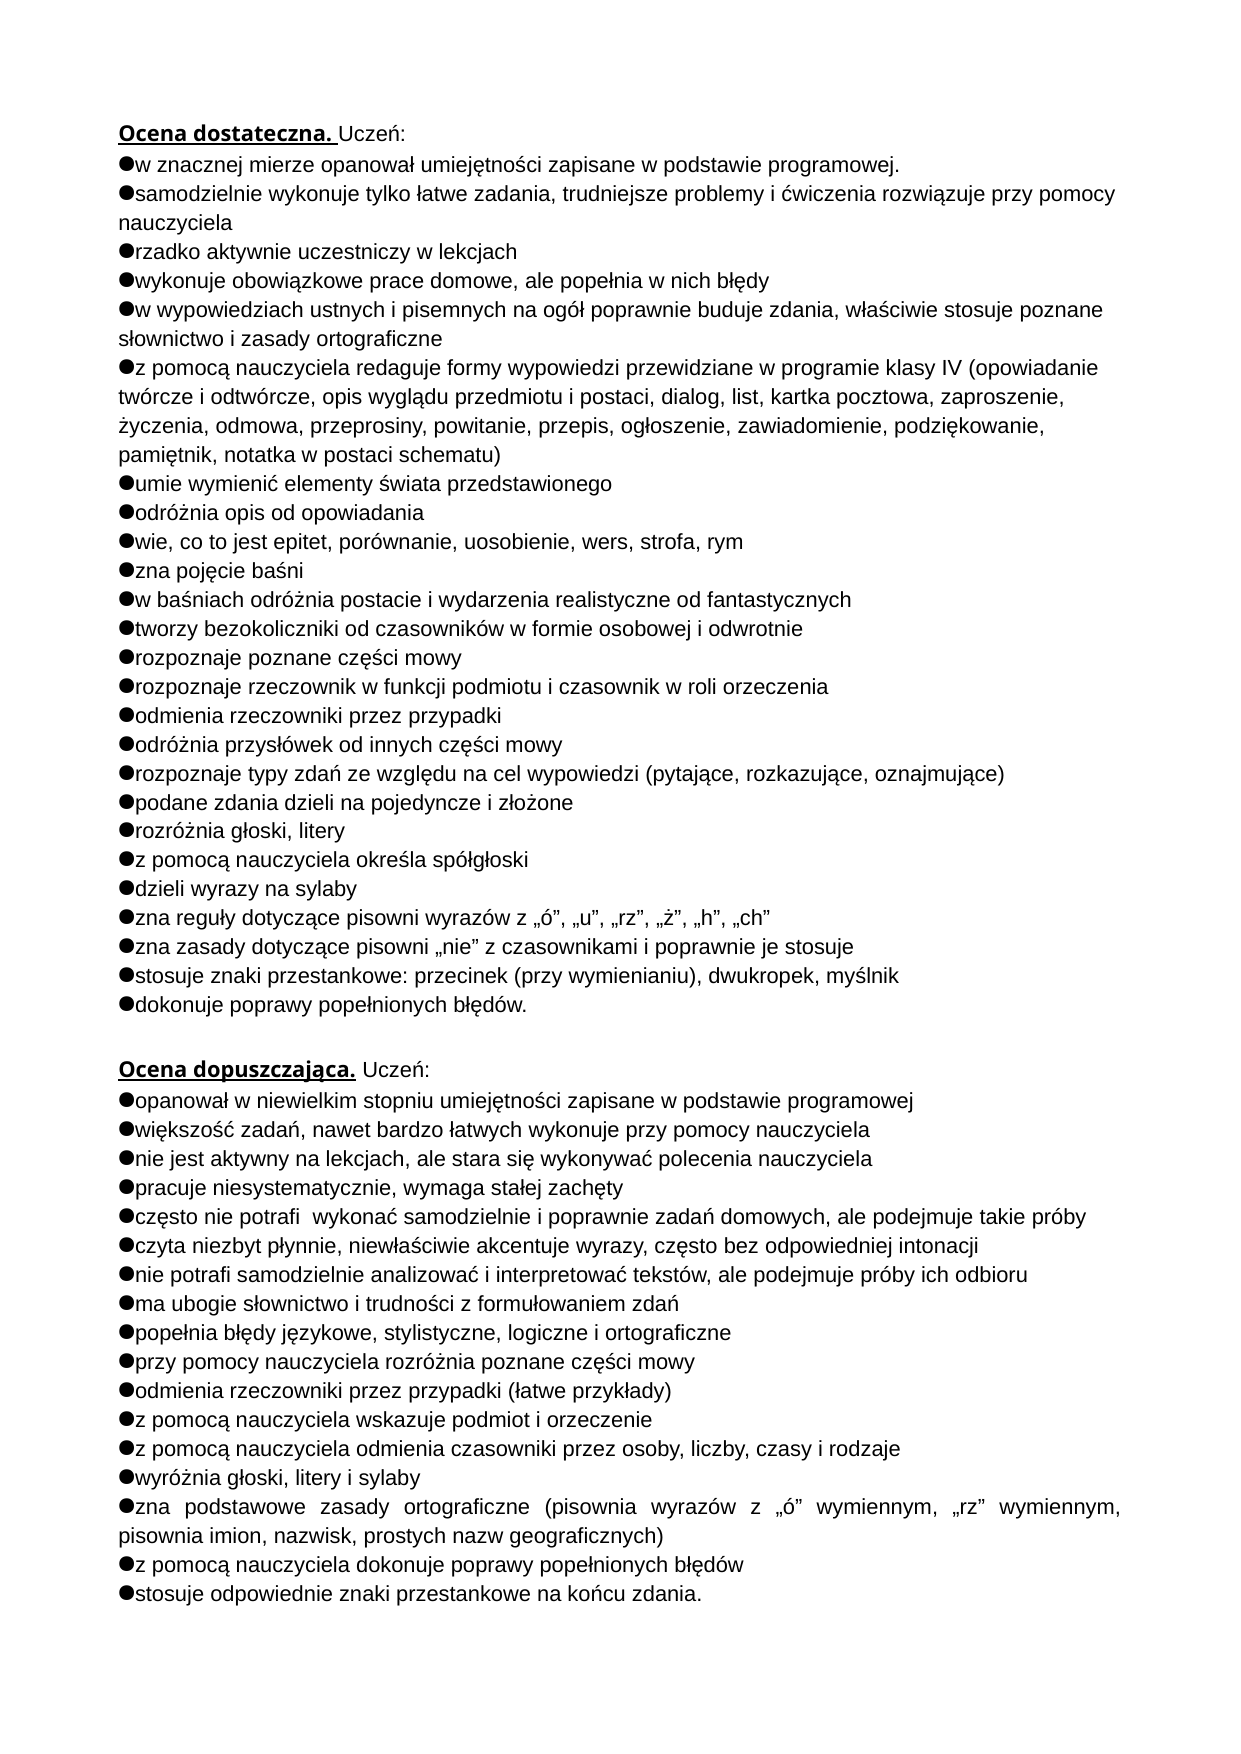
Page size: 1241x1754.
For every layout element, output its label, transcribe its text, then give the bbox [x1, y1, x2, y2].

list zna podstawowe zasady ortograficzne (pisownia wyrazów z „ó” wymiennym, „rz” wymiennym, pisownia imion, nazwisk, prostych nazw geograficznych) [118, 1494, 1122, 1548]
list ma ubogie słownictwo i trudności z formułowaniem zdań [118, 1291, 1122, 1316]
text Ocena dostateczna. Uczeń: [118, 118, 1122, 148]
list zna reguły dotyczące pisowni wyrazów z „ó”, „u”, „rz”, „ż”, „h”, „ch” [118, 905, 1122, 930]
list przy pomocy nauczyciela rozróżnia poznane części mowy [118, 1349, 1122, 1374]
list rozpoznaje rzeczownik w funkcji podmiotu i czasownik w roli orzeczenia [118, 673, 1122, 699]
list odmienia rzeczowniki przez przypadki [118, 702, 1122, 728]
list w wypowiedziach ustnych i pisemnych na ogół poprawnie buduje zdania, właściwie stosuje poznane słownictwo i zasady ortograficzne [118, 297, 1122, 351]
list czyta niezbyt płynnie, niewłaściwie akcentuje wyrazy, często bez odpowiedniej intonacji [118, 1233, 1122, 1258]
list w baśniach odróżnia postacie i wydarzenia realistyczne od fantastycznych [118, 587, 1122, 612]
list podane zdania dzieli na pojedyncze i złożone [118, 789, 1122, 814]
list odróżnia przysłówek od innych części mowy [118, 731, 1122, 757]
list stosuje odpowiednie znaki przestankowe na końcu zdania. [118, 1581, 1122, 1606]
list odróżnia opis od opowiadania [118, 500, 1122, 525]
list w znacznej mierze opanował umiejętności zapisane w podstawie programowej. [118, 152, 1122, 177]
list wykonuje obowiązkowe prace domowe, ale popełnia w nich błędy [118, 268, 1122, 293]
list dzieli wyrazy na sylaby [118, 876, 1122, 901]
list rzadko aktywnie uczestniczy w lekcjach [118, 239, 1122, 264]
list z pomocą nauczyciela wskazuje podmiot i orzeczenie [118, 1407, 1122, 1432]
text Ocena dopuszczająca. Uczeń: [118, 1054, 1122, 1084]
list odmienia rzeczowniki przez przypadki (łatwe przykłady) [118, 1378, 1122, 1403]
list rozróżnia głoski, litery [118, 818, 1122, 843]
list nie jest aktywny na lekcjach, ale stara się wykonywać polecenia nauczyciela [118, 1146, 1122, 1171]
list z pomocą nauczyciela określa spółgłoski [118, 847, 1122, 872]
list popełnia błędy językowe, stylistyczne, logiczne i ortograficzne [118, 1320, 1122, 1345]
list większość zadań, nawet bardzo łatwych wykonuje przy pomocy nauczyciela [118, 1117, 1122, 1142]
list wyróżnia głoski, litery i sylaby [118, 1465, 1122, 1490]
list stosuje znaki przestankowe: przecinek (przy wymienianiu), dwukropek, myślnik [118, 963, 1122, 988]
list nie potrafi samodzielnie analizować i interpretować tekstów, ale podejmuje próby ich odbioru [118, 1262, 1122, 1287]
list tworzy bezokoliczniki od czasowników w formie osobowej i odwrotnie [118, 616, 1122, 641]
list pracuje niesystematycznie, wymaga stałej zachęty [118, 1175, 1122, 1200]
list rozpoznaje poznane części mowy [118, 644, 1122, 670]
list zna zasady dotyczące pisowni „nie” z czasownikami i poprawnie je stosuje [118, 934, 1122, 959]
list dokonuje poprawy popełnionych błędów. [118, 992, 1122, 1017]
list z pomocą nauczyciela dokonuje poprawy popełnionych błędów [118, 1552, 1122, 1577]
list zna pojęcie baśni [118, 558, 1122, 583]
list wie, co to jest epitet, porównanie, uosobienie, wers, strofa, rym [118, 529, 1122, 554]
list opanował w niewielkim stopniu umiejętności zapisane w podstawie programowej [118, 1088, 1122, 1113]
list z pomocą nauczyciela odmienia czasowniki przez osoby, liczby, czasy i rodzaje [118, 1436, 1122, 1461]
list rozpoznaje typy zdań ze względu na cel wypowiedzi (pytające, rozkazujące, oznajmujące) [118, 760, 1122, 786]
list często nie potrafi wykonać samodzielnie i poprawnie zadań domowych, ale podejmuje takie próby [118, 1204, 1122, 1229]
list z pomocą nauczyciela redaguje formy wypowiedzi przewidziane w programie klasy IV (opowiadanie twórcze i odtwórcze, opis wyglądu przedmiotu i postaci, dialog, list, kartka pocztowa, zaproszenie, życzenia, odmowa, przeprosiny, powitanie, przepis, ogłoszenie, zawiadomienie, podziękowanie, pamiętnik, notatka w postaci schematu) [118, 355, 1122, 467]
list samodzielnie wykonuje tylko łatwe zadania, trudniejsze problemy i ćwiczenia rozwiązuje przy pomocy nauczyciela [118, 181, 1122, 235]
list umie wymienić elementy świata przedstawionego [118, 471, 1122, 496]
